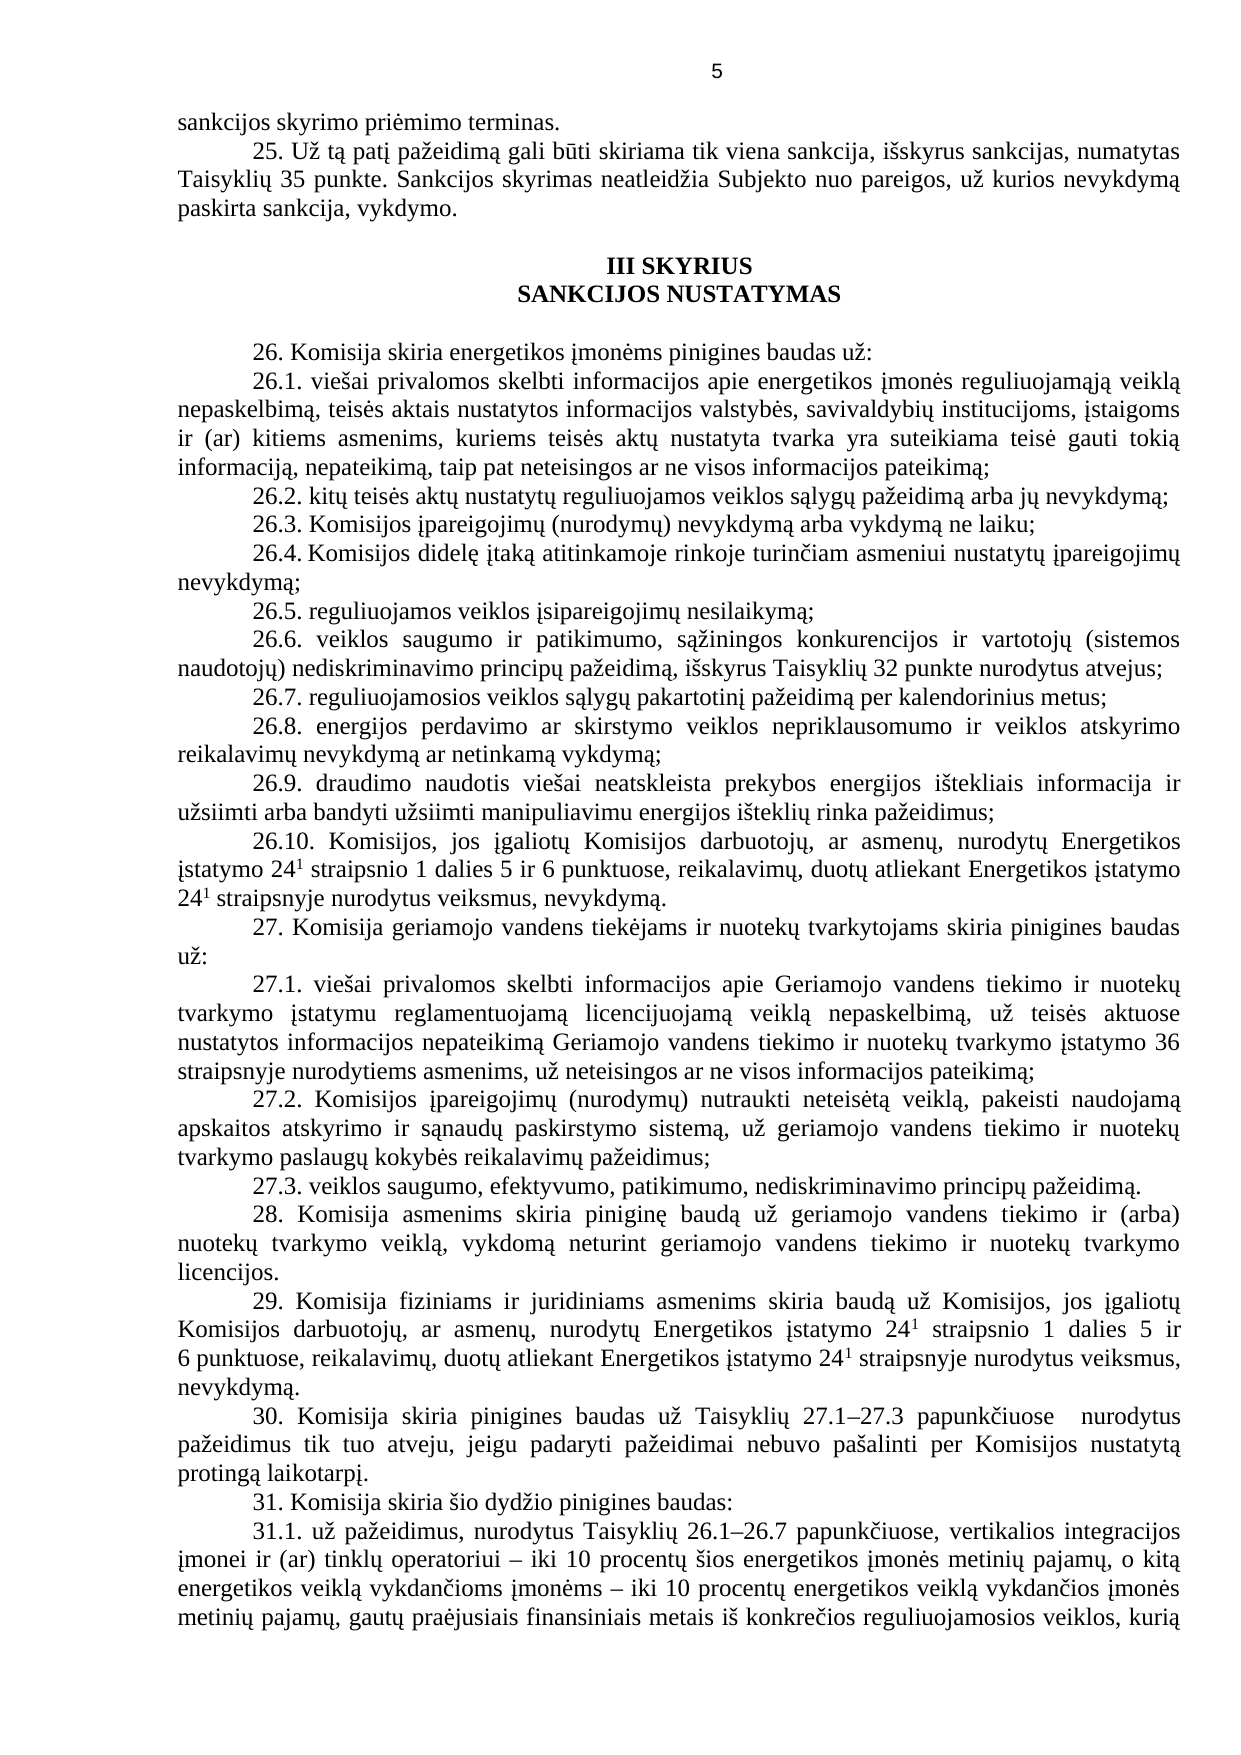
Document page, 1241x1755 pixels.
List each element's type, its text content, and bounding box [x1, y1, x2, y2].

text 26.8. energijos perdavimo ar skirstymo veiklos nepriklausomumo ir veiklos atskyrimo reikalavimų nevykdymą ar netinkamą vykdymą; [177, 711, 1181, 768]
text 26. Komisija skiria energetikos įmonėms pinigines baudas už: [177, 337, 1181, 366]
text 27.2. Komisijos įpareigojimų (nurodymų) nutraukti neteisėtą veiklą, pakeisti naudojamą apskaitos atskyrimo ir sąnaudų paskirstymo sistemą, už geriamojo vandens tiekimo ir nuotekų tvarkymo paslaugų kokybės reikalavimų pažeidimus; [177, 1084, 1181, 1171]
text 26.10. Komisijos, jos įgaliotų Komisijos darbuotojų, ar asmenų, nurodytų Energetikos įstatymo 241 straipsnio 1 dalies 5 ir 6 punktuose, reikalavimų, duotų atliekant Energetikos įstatymo 241 straipsnyje nurodytus veiksmus, nevykdymą. [177, 826, 1181, 912]
text 27.1. viešai privalomos skelbti informacijos apie Geriamojo vandens tiekimo ir nuotekų tvarkymo įstatymu reglamentuojamą licencijuojamą veiklą nepaskelbimą, už teisės aktuose nustatytos informacijos nepateikimą Geriamojo vandens tiekimo ir nuotekų tvarkymo įstatymo 36 straipsnyje nurodytiems asmenims, už neteisingos ar ne visos informacijos pateikimą; [177, 969, 1181, 1084]
text 26.2. kitų teisės aktų nustatytų reguliuojamos veiklos sąlygų pažeidimą arba jų nevykdymą; [177, 481, 1181, 509]
text sankcijos skyrimo priėmimo terminas. [177, 107, 1181, 136]
text 29. Komisija fiziniams ir juridiniams asmenims skiria baudą už Komisijos, jos įgaliotų Komisijos darbuotojų, ar asmenų, nurodytų Energetikos įstatymo 241 straipsnio 1 dalies 5 ir 6 punktuose, reikalavimų, duotų atliekant Energetikos įstatymo 241 straipsnyje nurodytus veiksmus, nevykdymą. [177, 1286, 1181, 1401]
text 26.3. Komisijos įpareigojimų (nurodymų) nevykdymą arba vykdymą ne laiku; [177, 509, 1181, 538]
text 26.9. draudimo naudotis viešai neatskleista prekybos energijos ištekliais informacija ir užsiimti arba bandyti užsiimti manipuliavimu energijos išteklių rinka pažeidimus; [177, 768, 1181, 826]
text III SKYRIUS [177, 251, 1181, 279]
text 30. Komisija skiria pinigines baudas už Taisyklių 27.1–27.3 papunkčiuose nurodytus pažeidimus tik tuo atveju, jeigu padaryti pažeidimai nebuvo pašalinti per Komisijos nustatytą protingą laikotarpį. [177, 1401, 1181, 1487]
text SANKCIJOS NUSTATYMAS [177, 279, 1181, 308]
text 25. Už tą patį pažeidimą gali būti skiriama tik viena sankcija, išskyrus sankcijas, numatytas Taisyklių 35 punkte. Sankcijos skyrimas neatleidžia Subjekto nuo pareigos, už kurios nevykdymą paskirta sankcija, vykdymo. [177, 136, 1181, 222]
text 31.1. už pažeidimus, nurodytus Taisyklių 26.1–26.7 papunkčiuose, vertikalios integracijos įmonei ir (ar) tinklų operatoriui – iki 10 procentų šios energetikos įmonės metinių pajamų, o kitą energetikos veiklą vykdančioms įmonėms – iki 10 procentų energetikos veiklą vykdančios įmonės metinių pajamų, gautų praėjusiais finansiniais metais iš konkrečios reguliuojamosios veiklos, kurią [177, 1516, 1181, 1631]
text 26.4. Komisijos didelę įtaką atitinkamoje rinkoje turinčiam asmeniui nustatytų įpareigojimų nevykdymą; [177, 538, 1181, 596]
text 27. Komisija geriamojo vandens tiekėjams ir nuotekų tvarkytojams skiria pinigines baudas už: [177, 912, 1181, 969]
text 26.6. veiklos saugumo ir patikimumo, sąžiningos konkurencijos ir vartotojų (sistemos naudotojų) nediskriminavimo principų pažeidimą, išskyrus Taisyklių 32 punkte nurodytus atvejus; [177, 624, 1181, 682]
text 31. Komisija skiria šio dydžio pinigines baudas: [177, 1487, 1181, 1516]
text 26.5. reguliuojamos veiklos įsipareigojimų nesilaikymą; [177, 596, 1181, 624]
text 26.7. reguliuojamosios veiklos sąlygų pakartotinį pažeidimą per kalendorinius metus; [177, 682, 1181, 711]
text 27.3. veiklos saugumo, efektyvumo, patikimumo, nediskriminavimo principų pažeidimą. [177, 1171, 1181, 1199]
text 28. Komisija asmenims skiria piniginę baudą už geriamojo vandens tiekimo ir (arba) nuotekų tvarkymo veiklą, vykdomą neturint geriamojo vandens tiekimo ir nuotekų tvarkymo licencijos. [177, 1199, 1181, 1286]
text 26.1. viešai privalomos skelbti informacijos apie energetikos įmonės reguliuojamąją veiklą nepaskelbimą, teisės aktais nustatytos informacijos valstybės, savivaldybių institucijoms, įstaigoms ir (ar) kitiems asmenims, kuriems teisės aktų nustatyta tvarka yra suteikiama teisė gauti tokią informaciją, nepateikimą, taip pat neteisingos ar ne visos informacijos pateikimą; [177, 366, 1181, 481]
